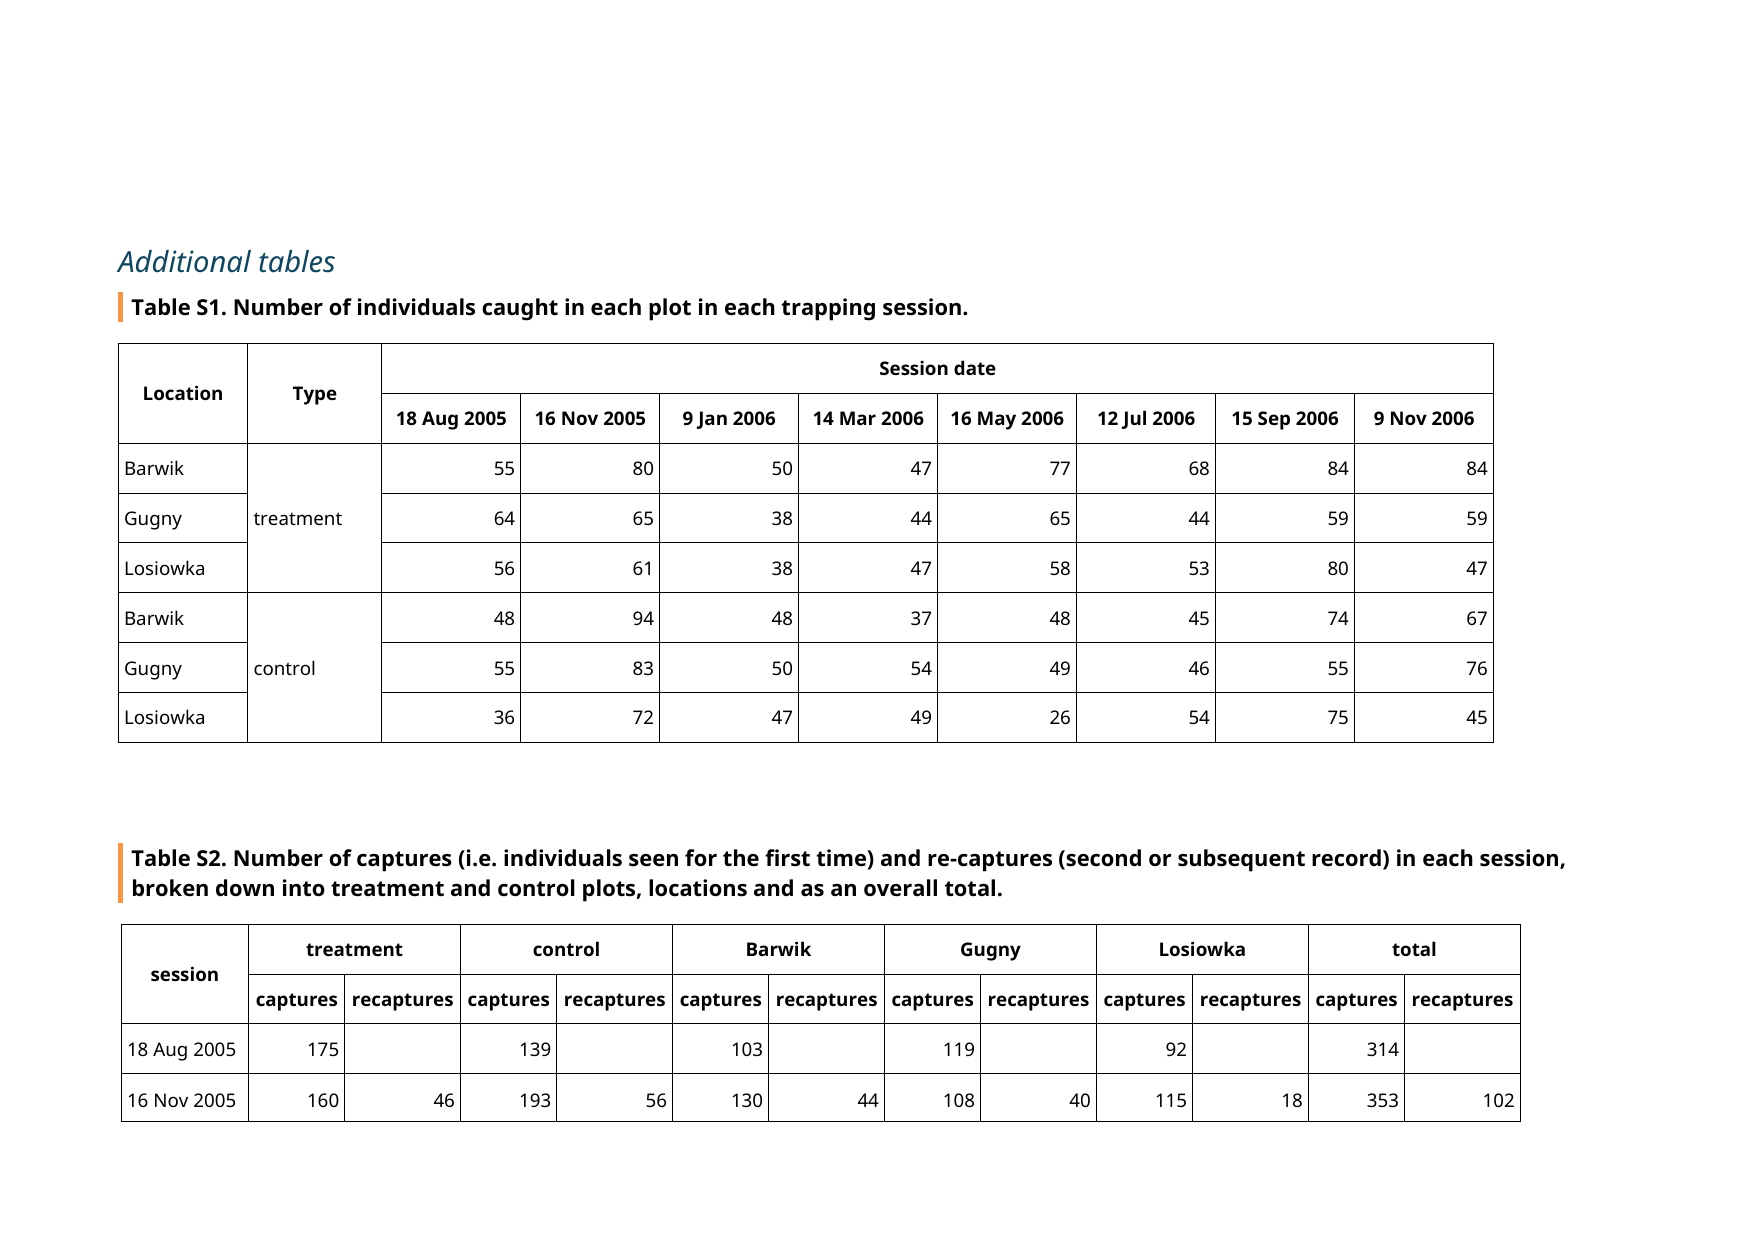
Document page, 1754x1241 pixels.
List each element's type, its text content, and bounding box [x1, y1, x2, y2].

table_cell 12 Jul 2006 [1077, 394, 1215, 442]
text Table S2. Number of captures (i.e. individuals seen for the first time) and re-captures (second or subsequent record) in each session, broken down into treatment and control plots, locations and as an overall total. [123, 843, 1636, 903]
table_header Barwik [673, 925, 884, 973]
table_cell 45 [1355, 693, 1493, 742]
table_cell 50 [660, 444, 798, 492]
table_cell 9 Nov 2006 [1355, 394, 1493, 442]
table_cell 75 [1216, 693, 1354, 742]
table_cell 67 [1355, 593, 1493, 642]
table_cell 9 Jan 2006 [660, 394, 798, 442]
table_cell 48 [382, 593, 520, 642]
table_cell 26 [938, 693, 1076, 742]
table_cell 80 [1216, 543, 1354, 592]
table_cell 50 [660, 643, 798, 692]
table_cell recaptures [1193, 975, 1308, 1023]
table_cell 115 [1097, 1074, 1192, 1121]
table_cell 16 Nov 2005 [521, 394, 659, 442]
table_cell 130 [673, 1074, 768, 1121]
table_cell 72 [521, 693, 659, 742]
table_cell 314 [1309, 1024, 1404, 1073]
table_cell 84 [1355, 444, 1493, 492]
table_cell [769, 1024, 884, 1073]
table_header Location [119, 344, 247, 442]
table_cell 92 [1097, 1024, 1192, 1073]
table_header control [461, 925, 672, 973]
table_cell 15 Sep 2006 [1216, 394, 1354, 442]
table_cell 18 [1193, 1074, 1308, 1121]
table_cell 55 [382, 444, 520, 492]
table_cell 48 [660, 593, 798, 642]
table_cell 61 [521, 543, 659, 592]
table_cell 46 [345, 1074, 460, 1121]
table_cell 55 [1216, 643, 1354, 692]
table_cell [345, 1024, 460, 1073]
table_cell captures [1309, 975, 1404, 1023]
table_cell 175 [249, 1024, 344, 1073]
table_cell Gugny [119, 643, 247, 692]
table_cell 94 [521, 593, 659, 642]
table_cell 83 [521, 643, 659, 692]
table_cell 44 [1077, 494, 1215, 542]
table_cell 55 [382, 643, 520, 692]
table_cell 49 [938, 643, 1076, 692]
table_header Type [248, 344, 381, 442]
table_cell 59 [1216, 494, 1354, 542]
table_cell 47 [1355, 543, 1493, 592]
table_cell captures [1097, 975, 1192, 1023]
table_cell 102 [1405, 1074, 1520, 1121]
table_cell 59 [1355, 494, 1493, 542]
table_cell captures [249, 975, 344, 1023]
table_cell 38 [660, 543, 798, 592]
table_cell captures [673, 975, 768, 1023]
table_cell control [248, 593, 381, 742]
table_cell Losiowka [119, 543, 247, 592]
table_cell 353 [1309, 1074, 1404, 1121]
subtitle Additional tables [118, 241, 1636, 281]
table_cell 53 [1077, 543, 1215, 592]
table_cell [1405, 1024, 1520, 1073]
table_cell 77 [938, 444, 1076, 492]
table_cell 48 [938, 593, 1076, 642]
table_cell Gugny [119, 494, 247, 542]
table_cell 193 [461, 1074, 556, 1121]
table_cell 160 [249, 1074, 344, 1121]
table_cell [981, 1024, 1096, 1073]
table_cell Barwik [119, 444, 247, 492]
table_cell 18 Aug 2005 [382, 394, 520, 442]
table_cell 16 Nov 2005 [122, 1074, 248, 1121]
table_cell captures [885, 975, 980, 1023]
table_cell Losiowka [119, 693, 247, 742]
table_cell recaptures [1405, 975, 1520, 1023]
table_cell 56 [557, 1074, 672, 1121]
table_cell 84 [1216, 444, 1354, 492]
table_cell 47 [799, 543, 937, 592]
table_header session [122, 925, 248, 1023]
table_cell 18 Aug 2005 [122, 1024, 248, 1073]
table_cell treatment [248, 444, 381, 592]
table_cell 65 [938, 494, 1076, 542]
table_cell 54 [799, 643, 937, 692]
table_cell 58 [938, 543, 1076, 592]
table_header Losiowka [1097, 925, 1308, 973]
table_header Gugny [885, 925, 1096, 973]
table_cell 36 [382, 693, 520, 742]
table_cell 64 [382, 494, 520, 542]
table_cell 139 [461, 1024, 556, 1073]
table_header Session date [382, 344, 1493, 393]
table_cell recaptures [557, 975, 672, 1023]
table_cell recaptures [345, 975, 460, 1023]
table_cell 103 [673, 1024, 768, 1073]
table_cell 80 [521, 444, 659, 492]
table_cell 65 [521, 494, 659, 542]
table_header total [1309, 925, 1520, 973]
table_cell 56 [382, 543, 520, 592]
table_cell captures [461, 975, 556, 1023]
table_cell [557, 1024, 672, 1073]
table_cell 16 May 2006 [938, 394, 1076, 442]
text Table S1. Number of individuals caught in each plot in each trapping session. [123, 292, 1636, 322]
table_cell 68 [1077, 444, 1215, 492]
table_cell recaptures [769, 975, 884, 1023]
table_cell 45 [1077, 593, 1215, 642]
table_cell 46 [1077, 643, 1215, 692]
table_cell 49 [799, 693, 937, 742]
table_cell 44 [769, 1074, 884, 1121]
table_cell 40 [981, 1074, 1096, 1121]
table_cell 54 [1077, 693, 1215, 742]
table_cell 119 [885, 1024, 980, 1073]
table_cell 47 [799, 444, 937, 492]
table_cell recaptures [981, 975, 1096, 1023]
table_header treatment [249, 925, 460, 973]
table_cell 108 [885, 1074, 980, 1121]
table_cell 44 [799, 494, 937, 542]
table_cell Barwik [119, 593, 247, 642]
table_cell 38 [660, 494, 798, 542]
table_cell 47 [660, 693, 798, 742]
table_cell 74 [1216, 593, 1354, 642]
table_cell 76 [1355, 643, 1493, 692]
table_cell 14 Mar 2006 [799, 394, 937, 442]
table_cell [1193, 1024, 1308, 1073]
table_cell 37 [799, 593, 937, 642]
